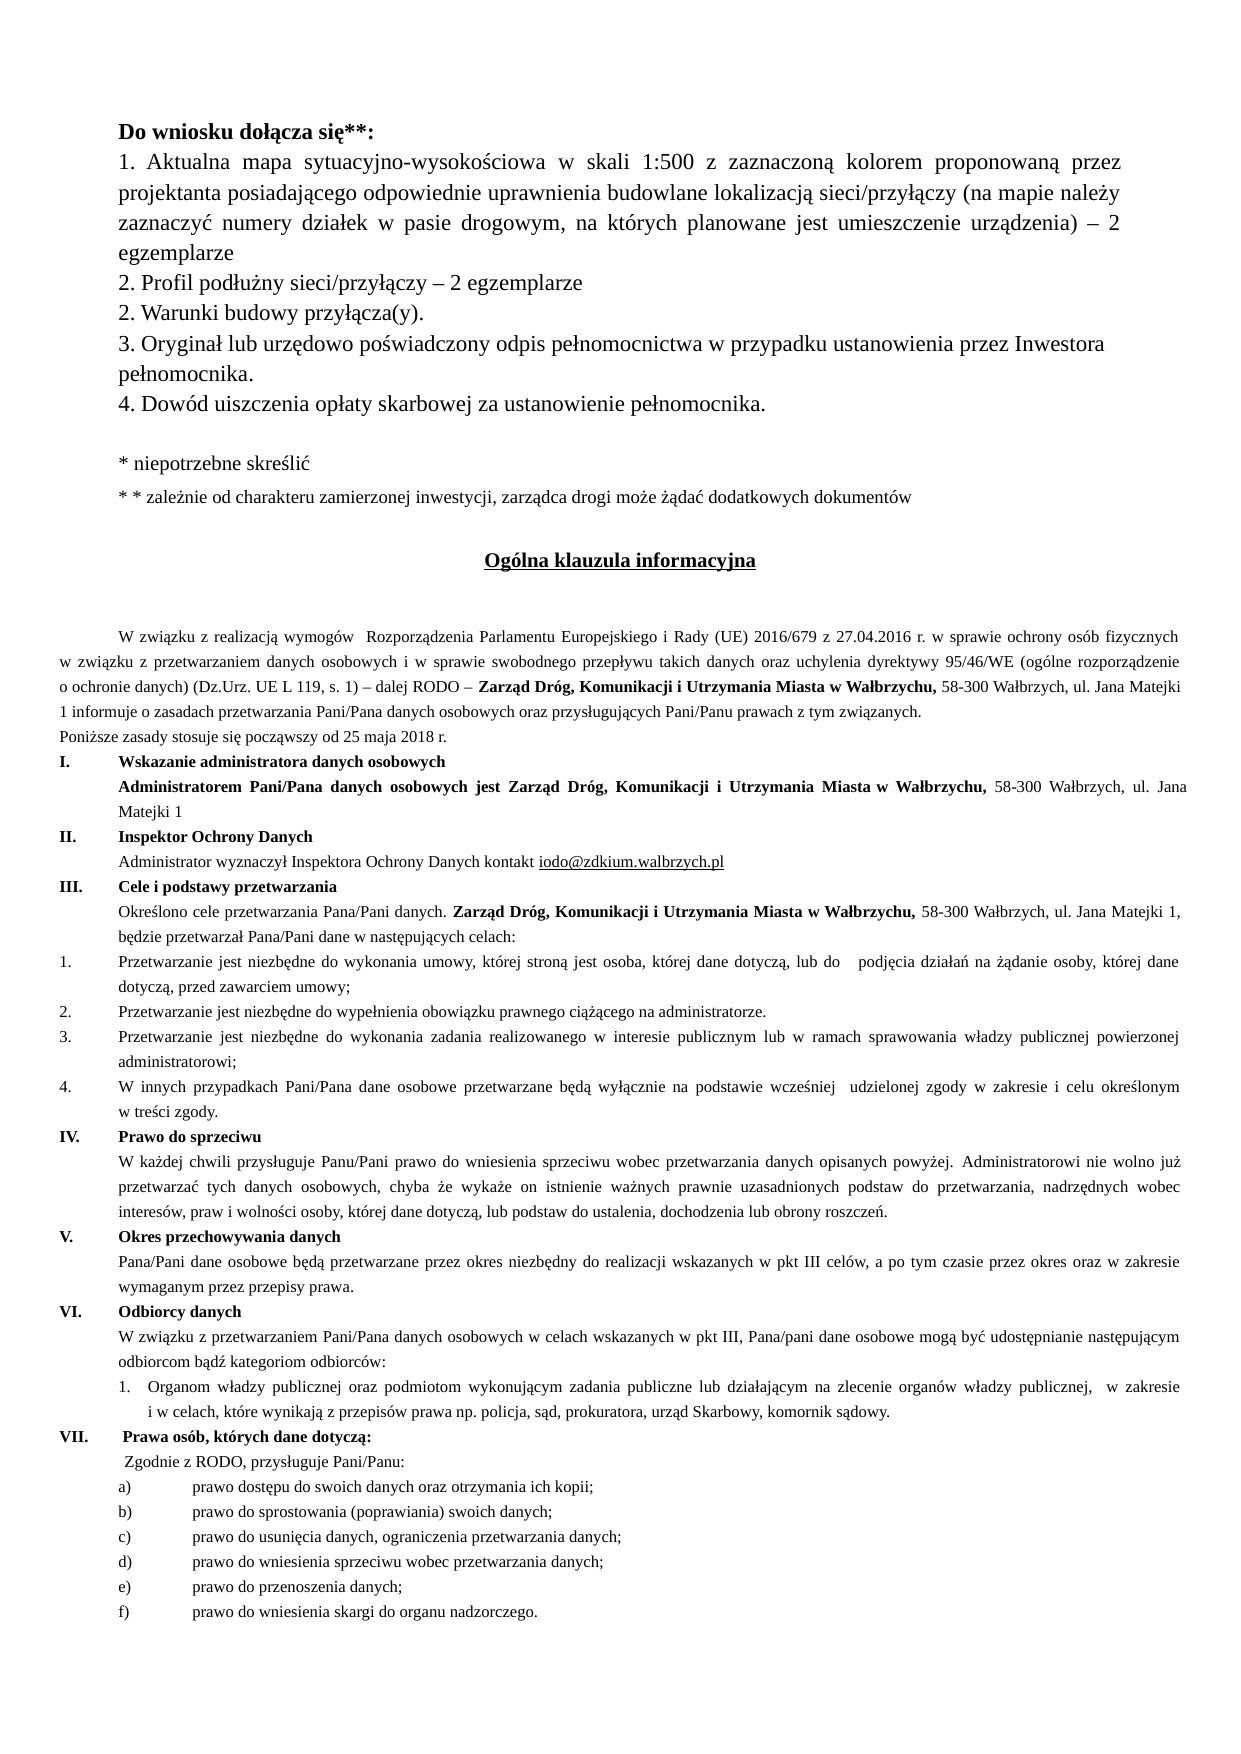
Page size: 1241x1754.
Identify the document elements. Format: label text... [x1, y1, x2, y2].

list Przetwarzanie jest niezbędne do wykonania zadania realizowanego w interesie publicznym lub w ramach sprawowania władzy publicznej powierzonej administratorowi; [59, 1021, 1181, 1071]
list Przetwarzanie jest niezbędne do wypełnienia obowiązku prawnego ciążącego na administratorze. [59, 996, 1181, 1021]
list Wskazanie administratora danych osobowych [59, 746, 1181, 771]
list Prawa osób, których dane dotyczą: [59, 1421, 1122, 1446]
list prawo dostępu do swoich danych oraz otrzymania ich kopii; [118, 1471, 1122, 1496]
list Określono cele przetwarzania Pana/Pani danych. Zarząd Dróg, Komunikacji i Utrzymania Miasta w Wałbrzychu, 58-300 Wałbrzych, ul. Jana Matejki 1, będzie przetwarzał Pana/Pani dane w następujących celach: [118, 896, 1181, 946]
text 2. Profil podłużny sieci/przyłączy – 2 egzemplarze [118, 269, 1122, 296]
text Poniższe zasady stosuje się począwszy od 25 maja 2018 r. [59, 721, 1122, 746]
list Zgodnie z RODO, przysługuje Pani/Panu: [124, 1446, 1122, 1471]
list Przetwarzanie jest niezbędne do wykonania umowy, której stroną jest osoba, której dane dotyczą, lub do podjęcia działań na żądanie osoby, której dane dotyczą, przed zawarciem umowy; [59, 946, 1181, 996]
text W związku z realizacją wymogów Rozporządzenia Parlamentu Europejskiego i Rady (UE) 2016/679 z 27.04.2016 r. w sprawie ochrony osób fizycznych w związku z przetwarzaniem danych osobowych i w sprawie swobodnego przepływu takich danych oraz uchylenia dyrektywy 95/46/WE (ogólne rozporządzenie o ochronie danych) (Dz.Urz. UE L 119, s. 1) – dalej RODO – Zarząd Dróg, Komunikacji i Utrzymania Miasta w Wałbrzychu, 58-300 Wałbrzych, ul. Jana Matejki 1 informuje o zasadach przetwarzania Pani/Pana danych osobowych oraz przysługujących Pani/Panu prawach z tym związanych. [59, 621, 1181, 721]
text 4. Dowód uiszczenia opłaty skarbowej za ustanowienie pełnomocnika. [118, 390, 1122, 416]
text 3. Oryginał lub urzędowo poświadczony odpis pełnomocnictwa w przypadku ustanowienia przez Inwestora pełnomocnika. [118, 329, 1122, 386]
text Ogólna klauzula informacyjna [118, 548, 1122, 572]
list prawo do wniesienia sprzeciwu wobec przetwarzania danych; [118, 1546, 1122, 1571]
text 1. Aktualna mapa sytuacyjno-wysokościowa w skali 1:500 z zaznaczoną kolorem proponowaną przez projektanta posiadającego odpowiednie uprawnienia budowlane lokalizacją sieci/przyłączy (na mapie należy zaznaczyć numery działek w pasie drogowym, na których planowane jest umieszczenie urządzenia) – 2 egzemplarze [118, 148, 1122, 265]
text Do wniosku dołącza się**: [118, 118, 1122, 144]
list prawo do wniesienia skargi do organu nadzorczego. [118, 1596, 1122, 1621]
list Pana/Pani dane osobowe będą przetwarzane przez okres niezbędny do realizacji wskazanych w pkt III celów, a po tym czasie przez okres oraz w zakresie wymaganym przez przepisy prawa. [118, 1246, 1181, 1296]
list prawo do przenoszenia danych; [118, 1571, 1122, 1596]
list Prawo do sprzeciwu [59, 1121, 1122, 1146]
list Okres przechowywania danych [59, 1221, 1122, 1246]
list Administratorem Pani/Pana danych osobowych jest Zarząd Dróg, Komunikacji i Utrzymania Miasta w Wałbrzychu, 58-300 Wałbrzych, ul. Jana Matejki 1 [118, 771, 1187, 821]
list Inspektor Ochrony Danych [59, 821, 1122, 846]
list W związku z przetwarzaniem Pani/Pana danych osobowych w celach wskazanych w pkt III, Pana/pani dane osobowe mogą być udostępnianie następującym odbiorcom bądź kategoriom odbiorców: [118, 1321, 1181, 1371]
list Cele i podstawy przetwarzania [59, 871, 1122, 896]
list prawo do usunięcia danych, ograniczenia przetwarzania danych; [118, 1521, 1122, 1546]
list Odbiorcy danych [59, 1296, 1122, 1321]
text * niepotrzebne skreślić [118, 450, 1122, 474]
list prawo do sprostowania (poprawiania) swoich danych; [118, 1496, 1122, 1521]
text 2. Warunki budowy przyłącza(y). [118, 299, 1122, 326]
text * * zależnie od charakteru zamierzonej inwestycji, zarządca drogi może żądać dodatkowych dokumentów [118, 486, 1122, 508]
list W innych przypadkach Pani/Pana dane osobowe przetwarzane będą wyłącznie na podstawie wcześniej udzielonej zgody w zakresie i celu określonym w treści zgody. [59, 1071, 1181, 1121]
list Organom władzy publicznej oraz podmiotom wykonującym zadania publiczne lub działającym na zlecenie organów władzy publicznej, w zakresie i w celach, które wynikają z przepisów prawa np. policja, sąd, prokuratora, urząd Skarbowy, komornik sądowy. [118, 1371, 1181, 1421]
list Administrator wyznaczył Inspektora Ochrony Danych kontakt iodo@zdkium.walbrzych.pl [118, 846, 1122, 871]
list W każdej chwili przysługuje Panu/Pani prawo do wniesienia sprzeciwu wobec przetwarzania danych opisanych powyżej. Administratorowi nie wolno już przetwarzać tych danych osobowych, chyba że wykaże on istnienie ważnych prawnie uzasadnionych podstaw do przetwarzania, nadrzędnych wobec interesów, praw i wolności osoby, której dane dotyczą, lub podstaw do ustalenia, dochodzenia lub obrony roszczeń. [118, 1146, 1181, 1221]
